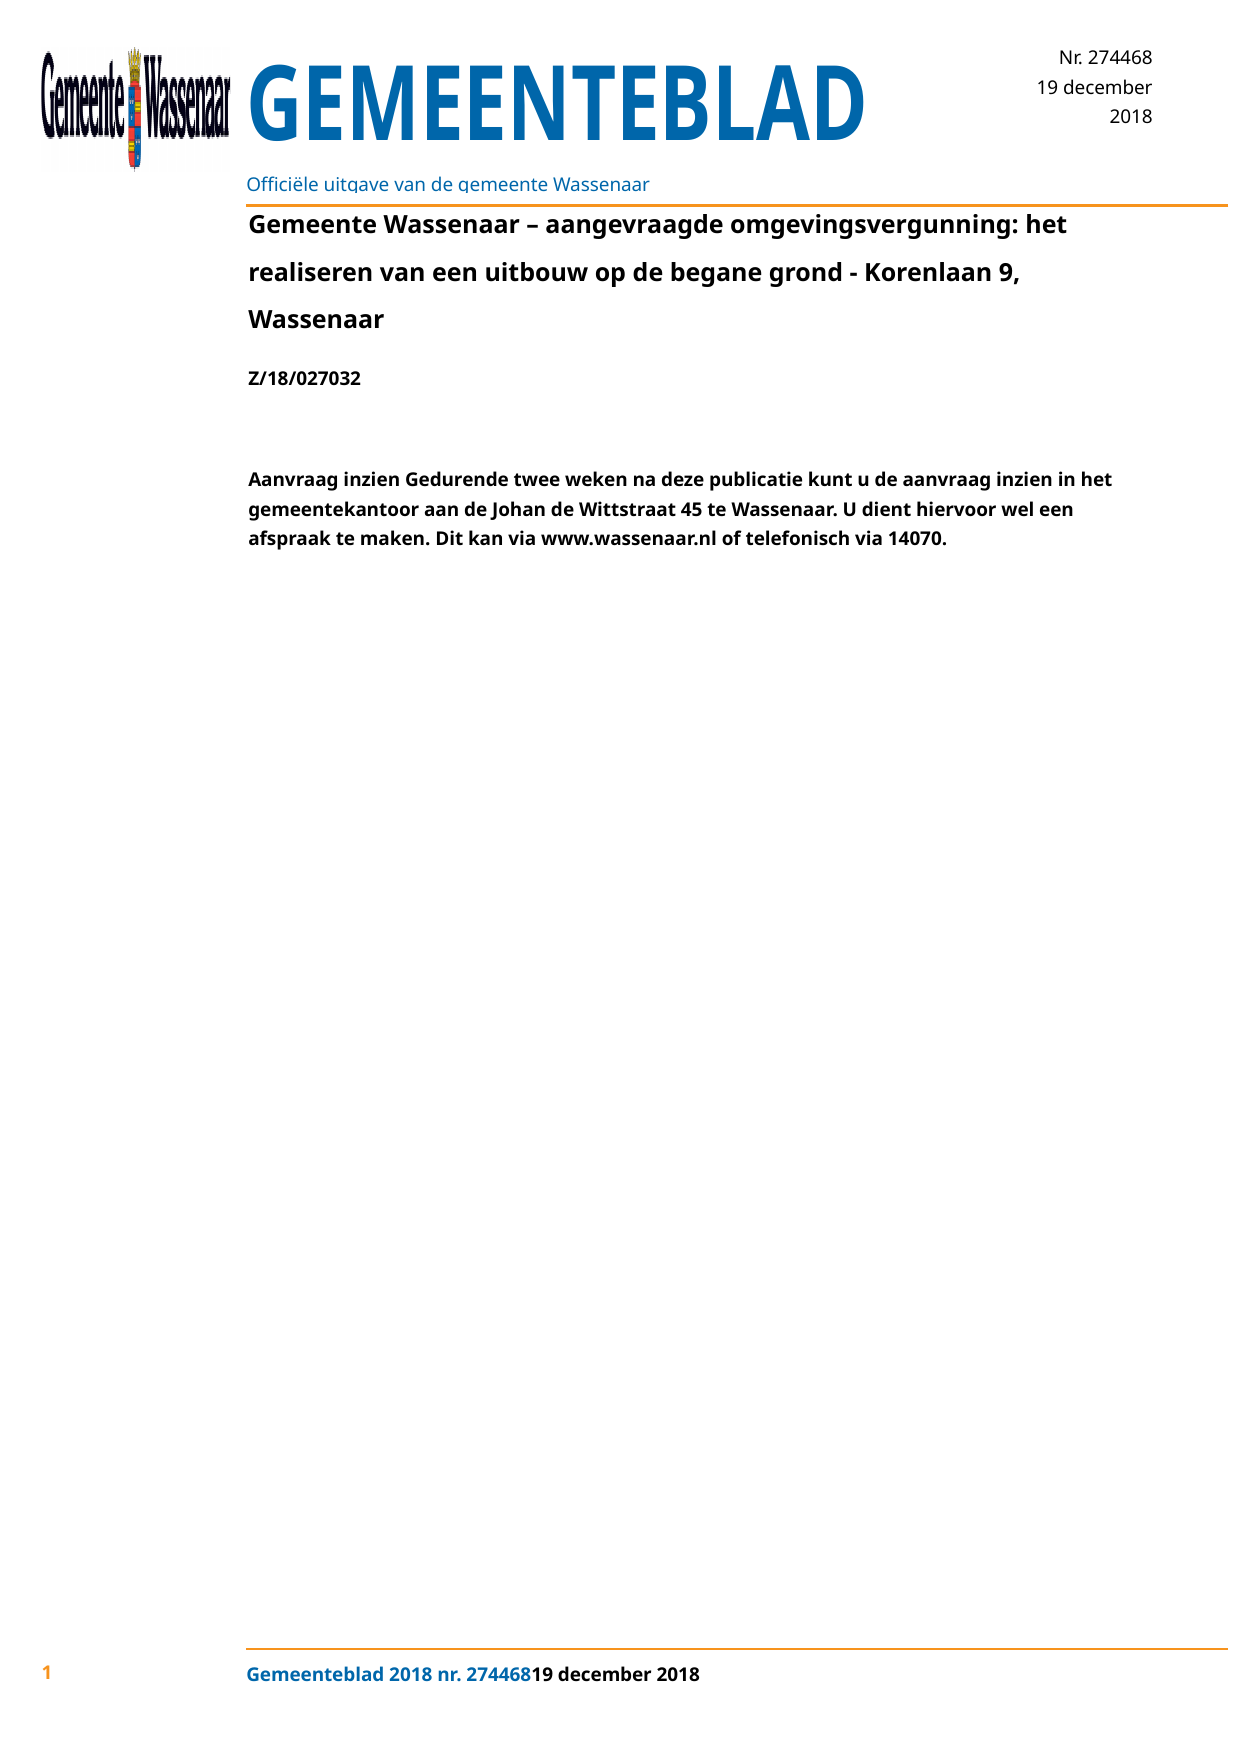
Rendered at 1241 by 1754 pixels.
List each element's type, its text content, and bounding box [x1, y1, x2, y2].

picture [41, 47, 231, 172]
text Gemeente Wassenaar – aangevraagde omgevingsvergunning: het realiseren van een uitbouw op de begane grond - Korenlaan 9, Wassenaar [248, 207, 1152, 336]
text Aanvraag inzien Gedurende twee weken na deze publicatie kunt u de aanvraag inzien in het gemeentekantoor aan de Johan de Wittstraat 45 te Wassenaar. U dient hiervoor wel een afspraak te maken. Dit kan via www.wassenaar.nl of telefonisch via 14070. [248, 466, 1152, 551]
text Z/18/027032 [248, 366, 1152, 391]
